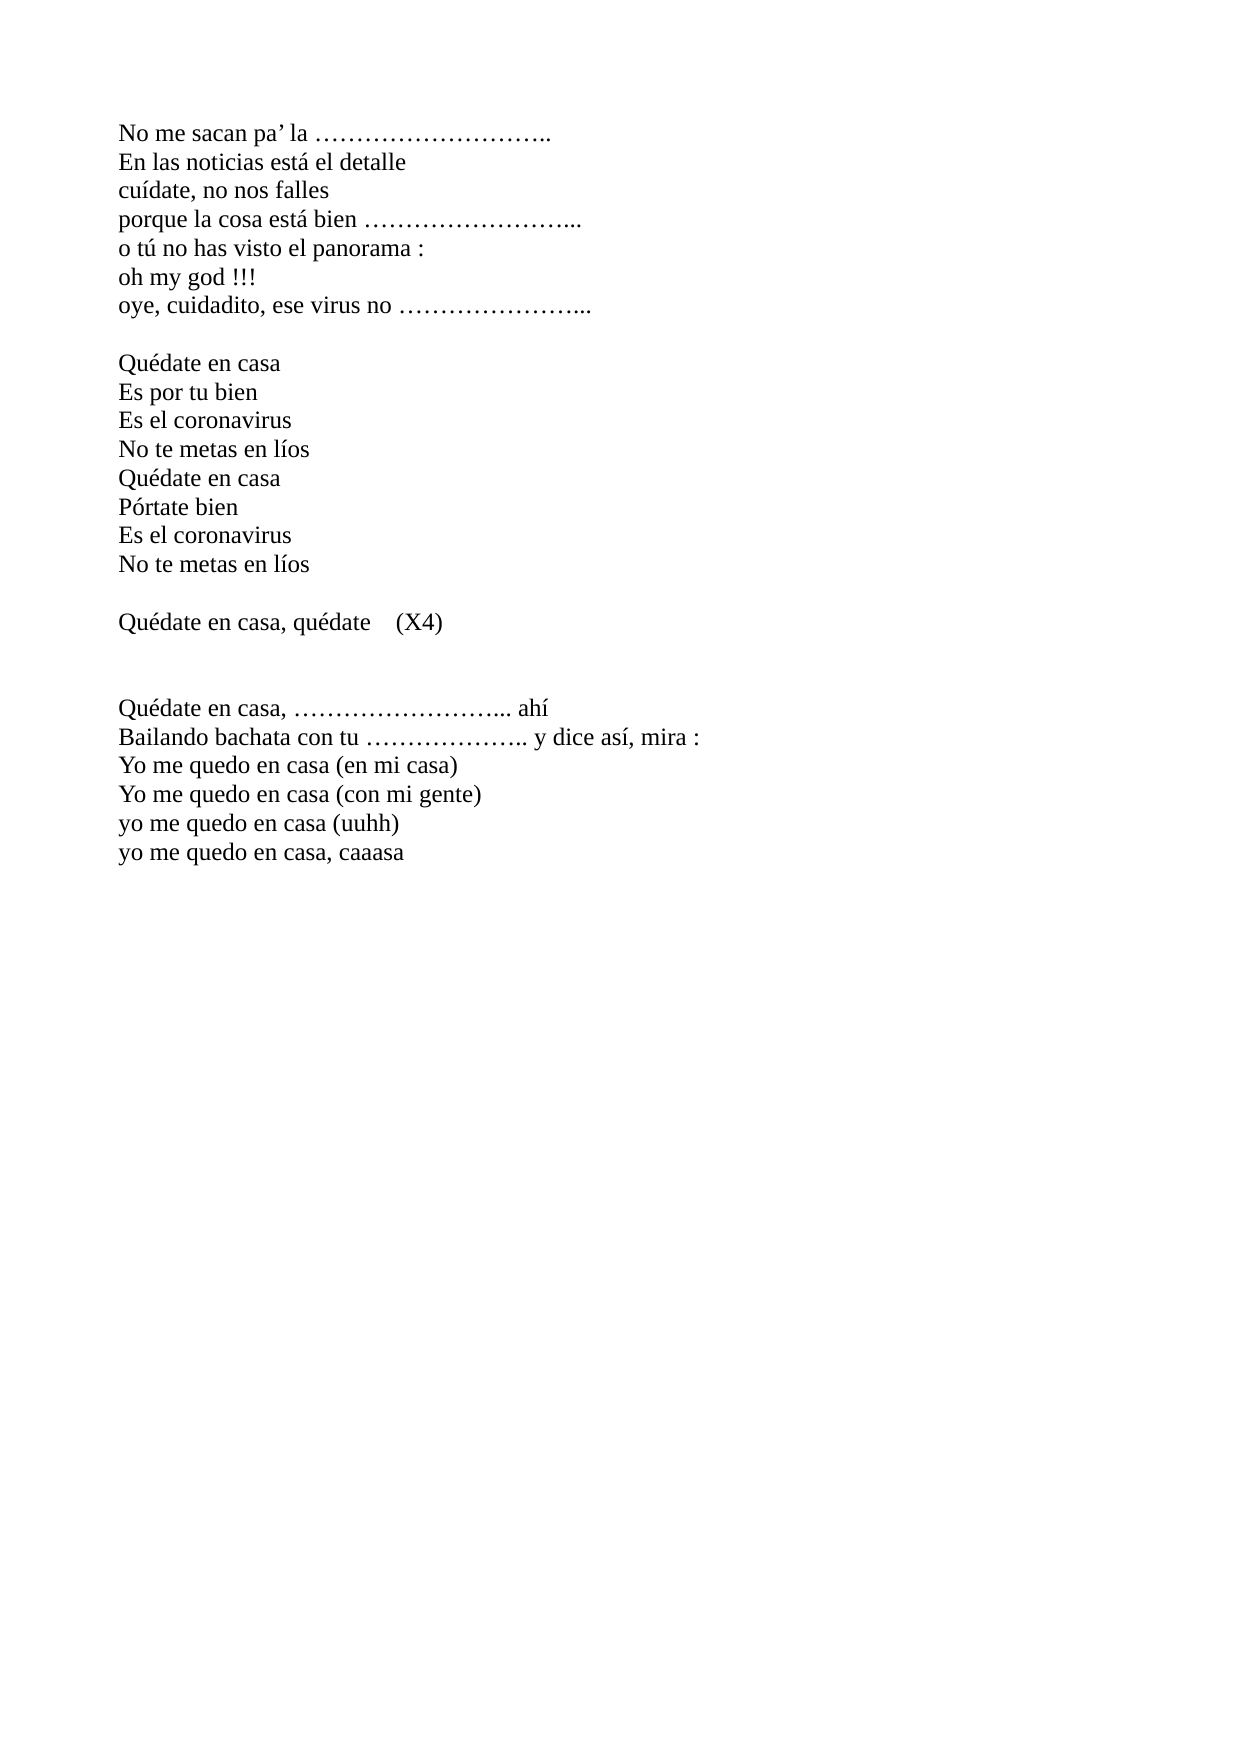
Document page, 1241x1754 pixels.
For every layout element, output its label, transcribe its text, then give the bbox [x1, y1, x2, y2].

text En las noticias está el detalle [118, 147, 1122, 176]
text oye, cuidadito, ese virus no …………………... [118, 291, 1122, 319]
text Es el coronavirus [118, 406, 1122, 434]
text Bailando bachata con tu ……………….. y dice así, mira : [118, 722, 1122, 751]
text o tú no has visto el panorama : [118, 233, 1122, 262]
text oh my god !!! [118, 262, 1122, 291]
text No me sacan pa’ la ……………………….. [118, 118, 1122, 147]
text cuídate, no nos falles [118, 176, 1122, 204]
text Quédate en casa, quédate (X4) [118, 607, 1122, 636]
text Yo me quedo en casa (en mi casa) [118, 751, 1122, 779]
text Pórtate bien [118, 492, 1122, 521]
text Quédate en casa [118, 463, 1122, 492]
text No te metas en líos [118, 434, 1122, 463]
text yo me quedo en casa (uuhh) [118, 808, 1122, 837]
text No te metas en líos [118, 549, 1122, 578]
text porque la cosa está bien ……………………... [118, 204, 1122, 233]
text Yo me quedo en casa (con mi gente) [118, 779, 1122, 808]
text Quédate en casa, ……………………... ahí [118, 693, 1122, 722]
text Es el coronavirus [118, 521, 1122, 549]
text Quédate en casa Es por tu bien [118, 348, 1122, 406]
text yo me quedo en casa, caaasa [118, 837, 1122, 866]
